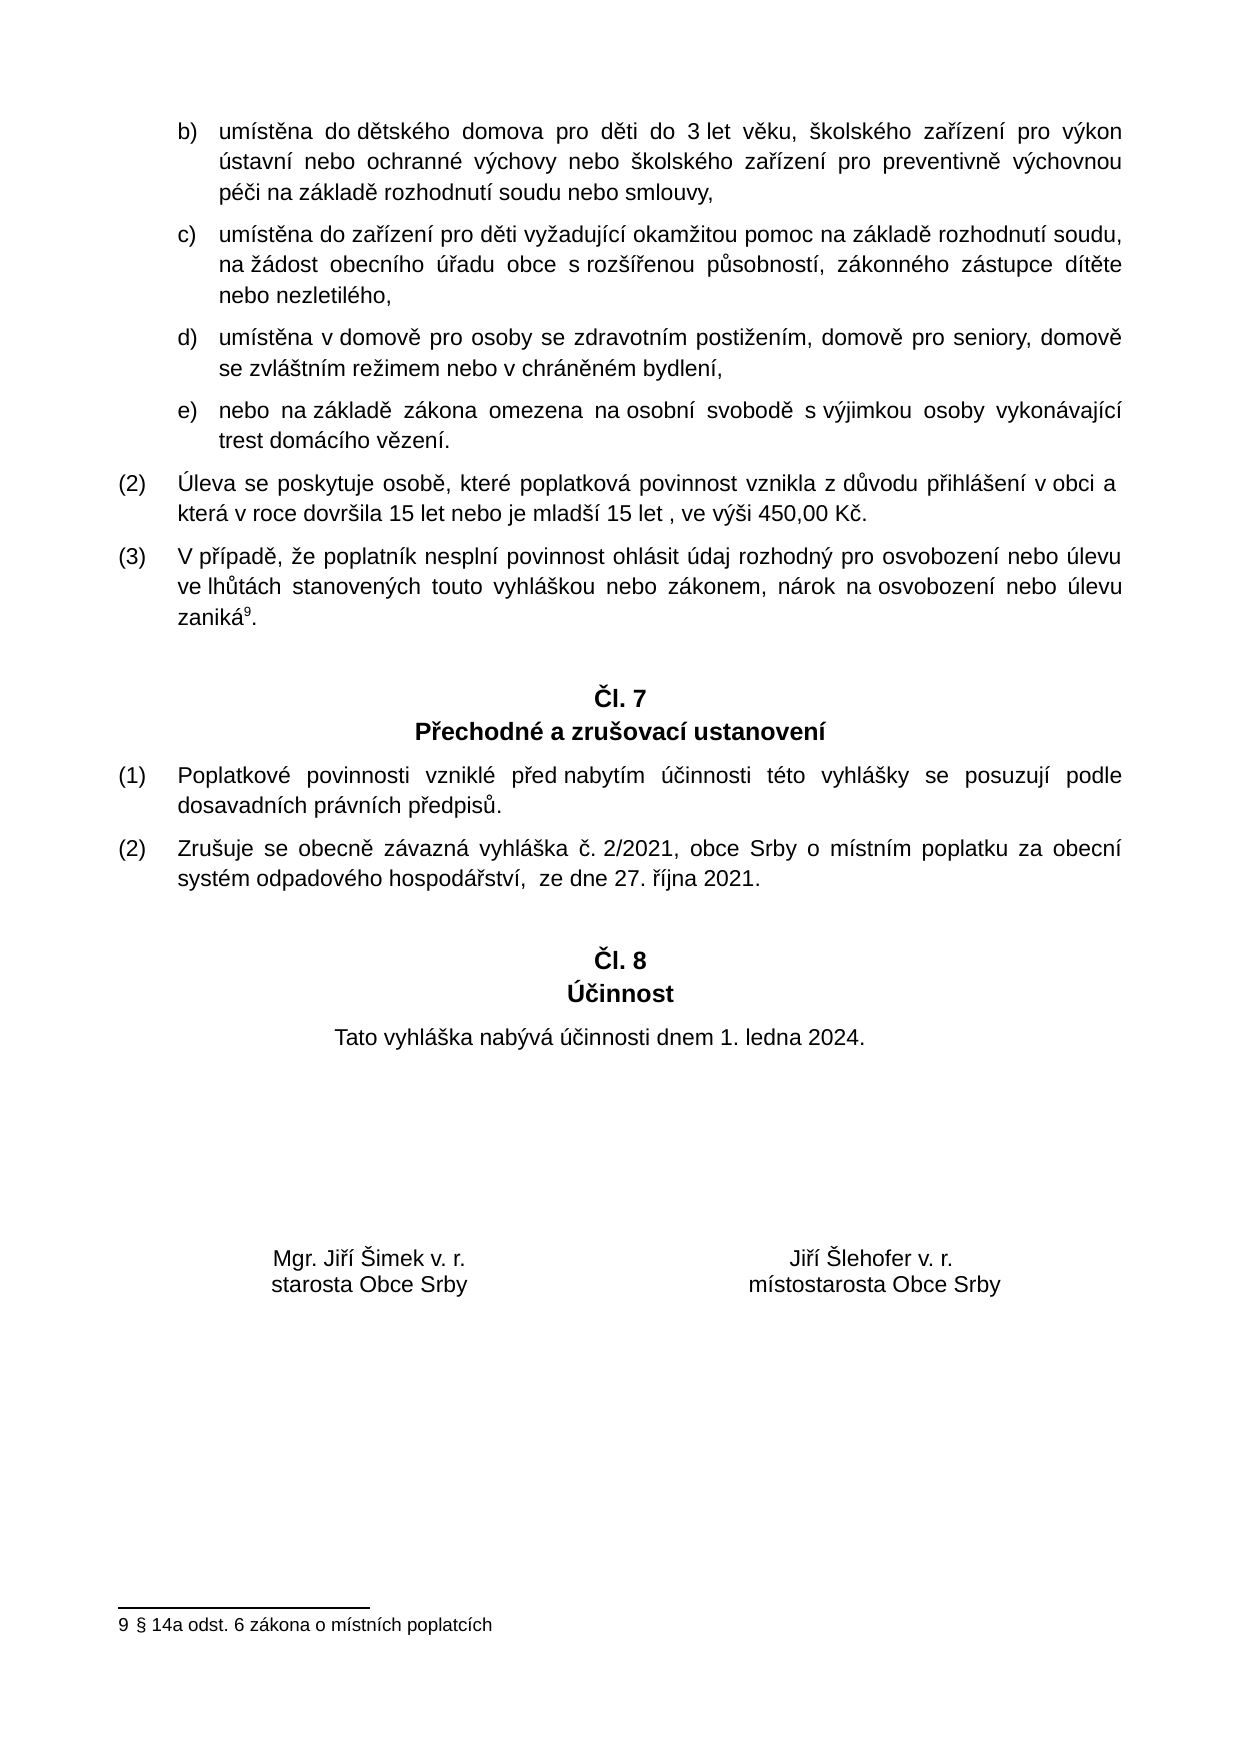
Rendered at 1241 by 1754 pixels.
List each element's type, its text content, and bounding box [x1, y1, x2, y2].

list § 14a odst. 6 zákona o místních poplatcích [118, 1614, 1122, 1635]
list nebo na základě zákona omezena na osobní svobodě s výjimkou osoby vykonávající trest domácího vězení. [177, 397, 1122, 454]
subtitle Čl. 7 Přechodné a zrušovací ustanovení [118, 684, 1122, 746]
list Úleva se poskytuje osobě, které poplatková povinnost vznikla z důvodu přihlášení v obci a která v roce dovršila 15 let nebo je mladší 15 let , ve výši 450,00 Kč. [118, 470, 1122, 527]
text Tato vyhláška nabývá účinnosti dnem 1. ledna 2024. [118, 1024, 1122, 1051]
list V případě, že poplatník nesplní povinnost ohlásit údaj rozhodný pro osvobození nebo úlevu ve lhůtách stanovených touto vyhláškou nebo zákonem, nárok na osvobození nebo úlevu zaniká. [118, 543, 1122, 630]
list umístěna do dětského domova pro děti do 3 let věku, školského zařízení pro výkon ústavní nebo ochranné výchovy nebo školského zařízení pro preventivně výchovnou péči na základě rozhodnutí soudu nebo smlouvy, [177, 118, 1122, 205]
list umístěna v domově pro osoby se zdravotním postižením, domově pro seniory, domově se zvláštním režimem nebo v chráněném bydlení, [177, 324, 1122, 381]
table_cell [118, 1303, 620, 1421]
list umístěna do zařízení pro děti vyžadující okamžitou pomoc na základě rozhodnutí soudu, na žádost obecního úřadu obce s rozšířenou působností, zákonného zástupce dítěte nebo nezletilého, [177, 221, 1122, 308]
table_cell [620, 1303, 1122, 1421]
table_header Jiří Šlehofer v. r. místostarosta Obce Srby [620, 1185, 1122, 1303]
table_header Mgr. Jiří Šimek v. r. starosta Obce Srby [118, 1185, 620, 1303]
list Zrušuje se obecně závazná vyhláška č. 2/2021, obce Srby o místním poplatku za obecní systém odpadového hospodářství, ze dne 27. října 2021. [118, 835, 1122, 892]
subtitle Čl. 8 Účinnost [118, 946, 1122, 1007]
list Poplatkové povinnosti vzniklé před nabytím účinnosti této vyhlášky se posuzují podle dosavadních právních předpisů. [118, 762, 1122, 819]
